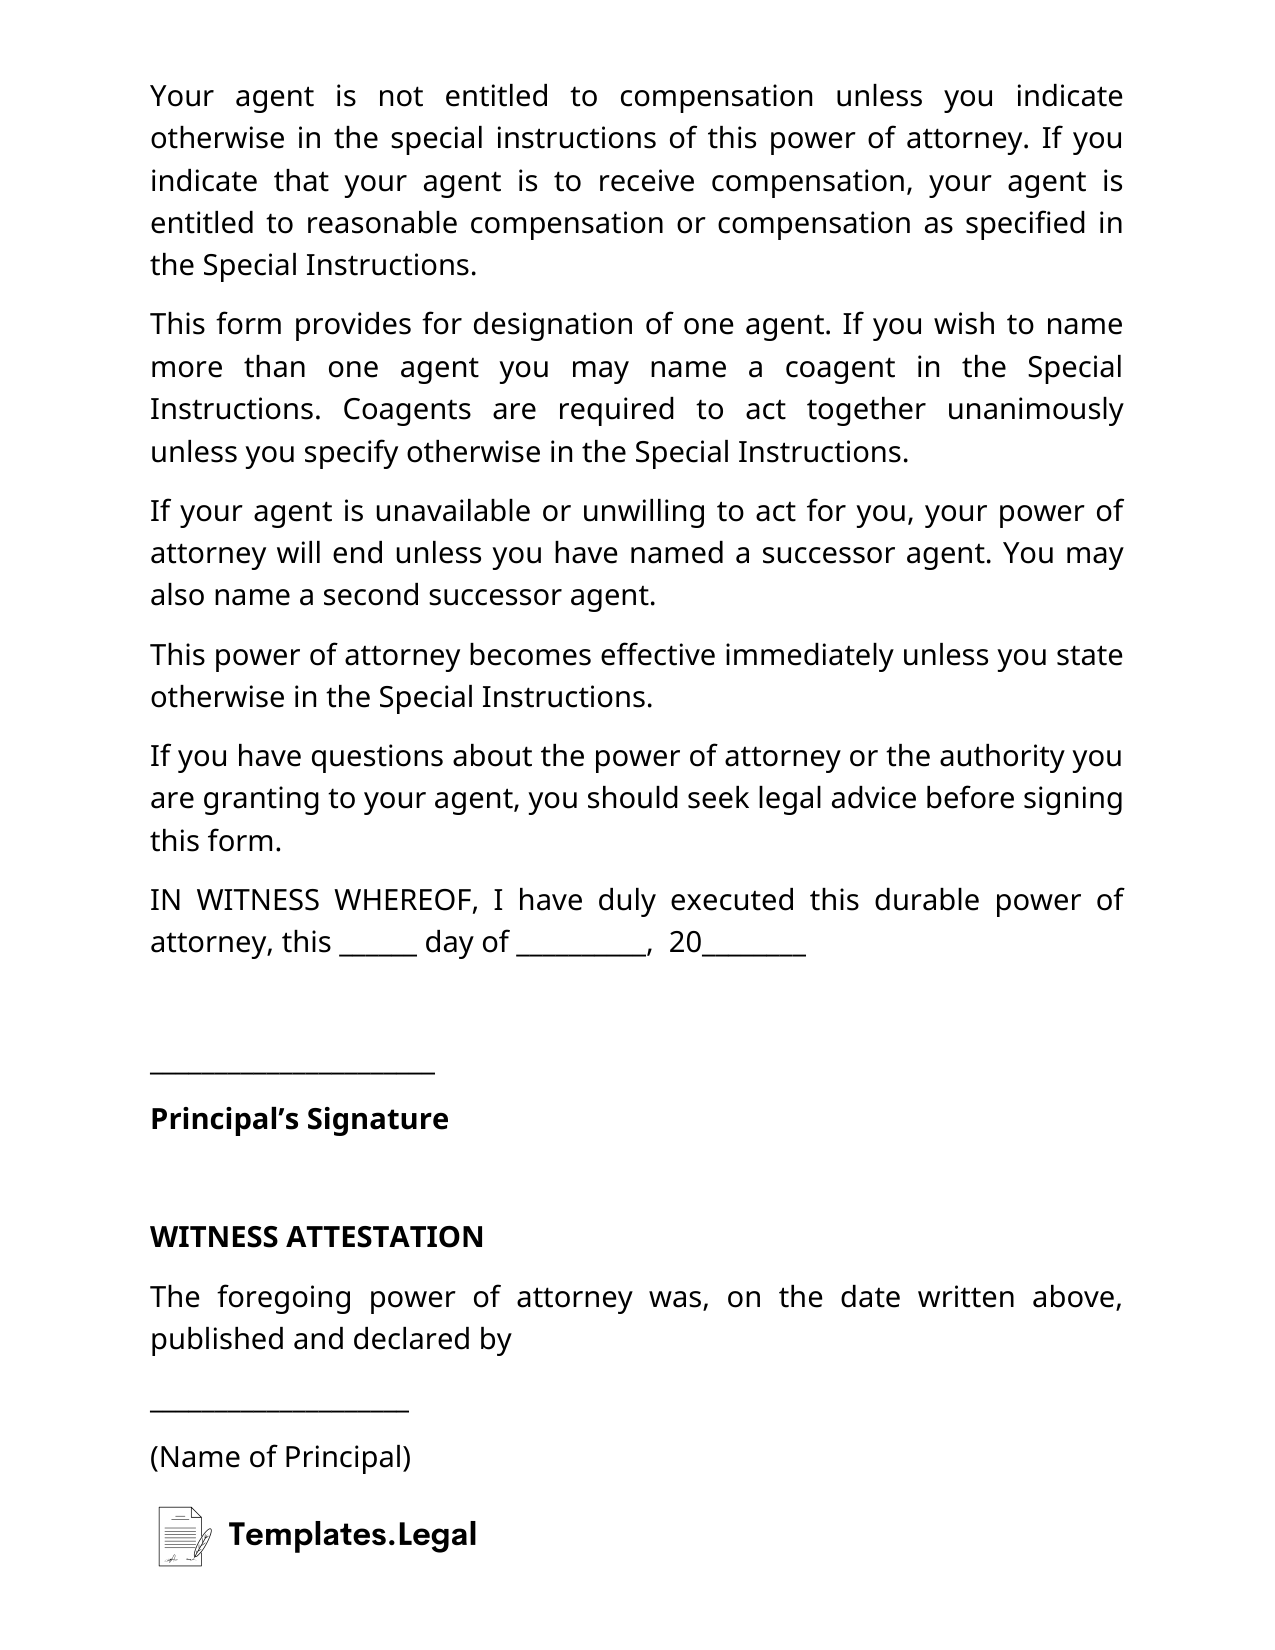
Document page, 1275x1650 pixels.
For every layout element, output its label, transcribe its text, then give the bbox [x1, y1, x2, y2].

text If you have questions about the power of attorney or the authority you are granting to your agent, you should seek legal advice before signing this form. [150, 735, 1125, 860]
text ____________________ [150, 1377, 1125, 1417]
text This form provides for designation of one agent. If you wish to name more than one agent you may name a coagent in the Special Instructions. Coagents are required to act together unanimously unless you specify otherwise in the Special Instructions. [150, 304, 1125, 471]
text The foregoing power of attorney was, on the date written above, published and declared by [150, 1276, 1125, 1358]
text ______________________ [150, 1039, 1125, 1079]
text This power of attorney becomes effective immediately unless you state otherwise in the Special Instructions. [150, 634, 1125, 716]
text (Name of Principal) [150, 1436, 1125, 1476]
text If your agent is unavailable or unwilling to act for you, your power of attorney will end unless you have named a successor agent. You may also name a second successor agent. [150, 490, 1125, 614]
text WITNESS ATTESTATION [150, 1217, 1125, 1256]
text Principal’s Signature [150, 1099, 1125, 1138]
text Your agent is not entitled to compensation unless you indicate otherwise in the special instructions of this power of attorney. If you indicate that your agent is to receive compensation, your agent is entitled to reasonable compensation or compensation as specified in the Special Instructions. [150, 75, 1125, 284]
text IN WITNESS WHEREOF, I have duly executed this durable power of attorney, this ______ day of __________, 20________ [150, 879, 1125, 961]
